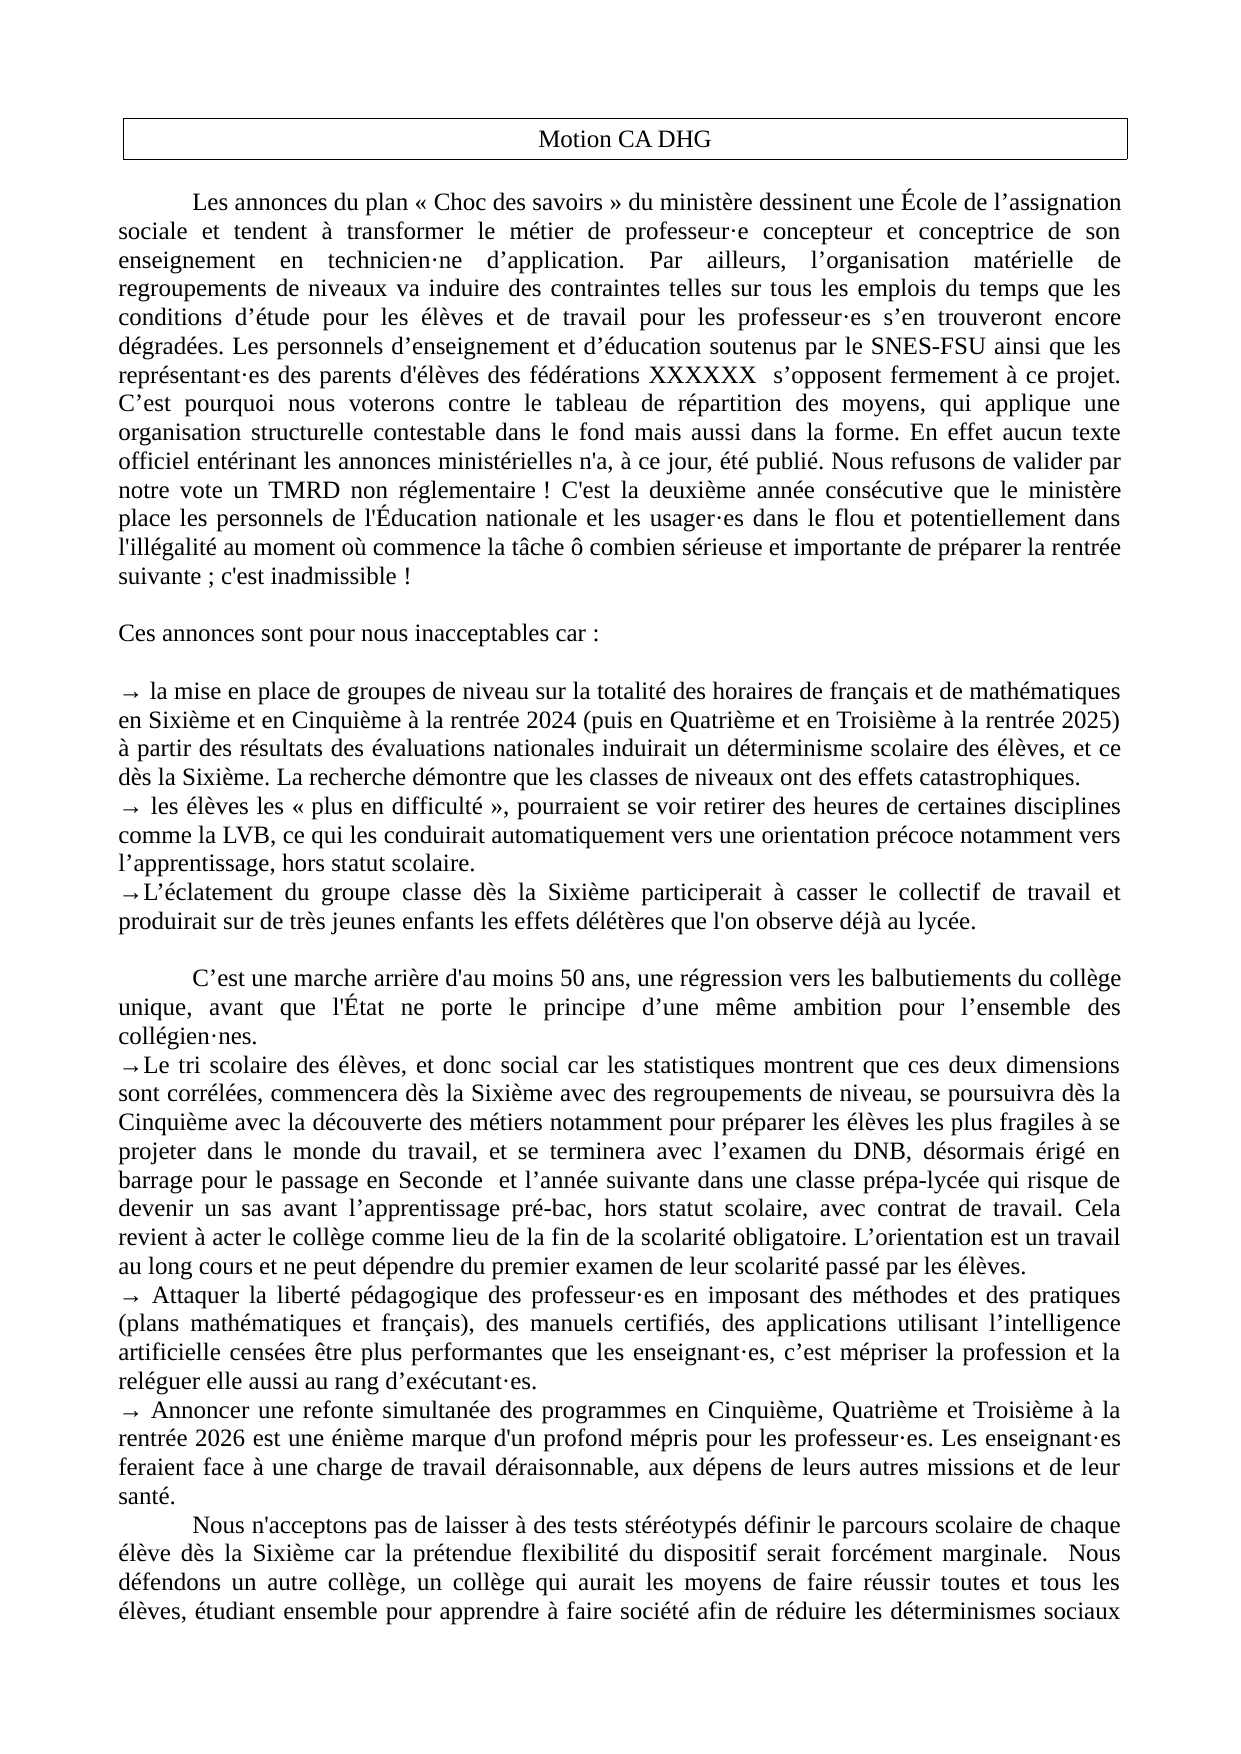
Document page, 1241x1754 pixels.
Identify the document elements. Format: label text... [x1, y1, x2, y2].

text Nous n'acceptons pas de laisser à des tests stéréotypés définir le parcours scolaire de chaque élève dès la Sixième car la prétendue flexibilité du dispositif serait forcément marginale. Nous défendons un autre collège, un collège qui aurait les moyens de faire réussir toutes et tous les élèves, étudiant ensemble pour apprendre à faire société afin de réduire les déterminismes sociaux [118, 1510, 1122, 1625]
text →L’éclatement du groupe classe dès la Sixième participerait à casser le collectif de travail et produirait sur de très jeunes enfants les effets délétères que l'on observe déjà au lycée. [118, 877, 1122, 935]
text →Le tri scolaire des élèves, et donc social car les statistiques montrent que ces deux dimensions sont corrélées, commencera dès la Sixième avec des regroupements de niveau, se poursuivra dès la Cinquième avec la découverte des métiers notamment pour préparer les élèves les plus fragiles à se projeter dans le monde du travail, et se terminera avec l’examen du DNB, désormais érigé en barrage pour le passage en Seconde et l’année suivante dans une classe prépa-lycée qui risque de devenir un sas avant l’apprentissage pré-bac, hors statut scolaire, avec contrat de travail. Cela revient à acter le collège comme lieu de la fin de la scolarité obligatoire. L’orientation est un travail au long cours et ne peut dépendre du premier examen de leur scolarité passé par les élèves. [118, 1050, 1122, 1280]
text Les annonces du plan « Choc des savoirs » du ministère dessinent une École de l’assignation sociale et tendent à transformer le métier de professeur·e concepteur et conceptrice de son enseignement en technicien·ne d’application. Par ailleurs, l’organisation matérielle de regroupements de niveaux va induire des contraintes telles sur tous les emplois du temps que les conditions d’étude pour les élèves et de travail pour les professeur·es s’en trouveront encore dégradées. Les personnels d’enseignement et d’éducation soutenus par le SNES-FSU ainsi que les représentant·es des parents d'élèves des fédérations XXXXXX s’opposent fermement à ce projet. C’est pourquoi nous voterons contre le tableau de répartition des moyens, qui applique une organisation structurelle contestable dans le fond mais aussi dans la forme. En effet aucun texte officiel entérinant les annonces ministérielles n'a, à ce jour, été publié. Nous refusons de valider par notre vote un TMRD non réglementaire ! C'est la deuxième année consécutive que le ministère place les personnels de l'Éducation nationale et les usager·es dans le flou et potentiellement dans l'illégalité au moment où commence la tâche ô combien sérieuse et importante de préparer la rentrée suivante ; c'est inadmissible ! [118, 187, 1122, 590]
table_header Motion CA DHG [124, 119, 1127, 158]
text Ces annonces sont pour nous inacceptables car : [118, 618, 1122, 647]
text → Annoncer une refonte simultanée des programmes en Cinquième, Quatrième et Troisième à la rentrée 2026 est une énième marque d'un profond mépris pour les professeur·es. Les enseignant·es feraient face à une charge de travail déraisonnable, aux dépens de leurs autres missions et de leur santé. [118, 1395, 1122, 1510]
text → les élèves les « plus en difficulté », pourraient se voir retirer des heures de certaines disciplines comme la LVB, ce qui les conduirait automatiquement vers une orientation précoce notamment vers l’apprentissage, hors statut scolaire. [118, 791, 1122, 877]
text C’est une marche arrière d'au moins 50 ans, une régression vers les balbutiements du collège unique, avant que l'État ne porte le principe d’une même ambition pour l’ensemble des collégien·nes. [118, 963, 1122, 1050]
text → la mise en place de groupes de niveau sur la totalité des horaires de français et de mathématiques en Sixième et en Cinquième à la rentrée 2024 (puis en Quatrième et en Troisième à la rentrée 2025) à partir des résultats des évaluations nationales induirait un déterminisme scolaire des élèves, et ce dès la Sixième. La recherche démontre que les classes de niveaux ont des effets catastrophiques. [118, 676, 1122, 791]
text → Attaquer la liberté pédagogique des professeur·es en imposant des méthodes et des pratiques (plans mathématiques et français), des manuels certifiés, des applications utilisant l’intelligence artificielle censées être plus performantes que les enseignant·es, c’est mépriser la profession et la reléguer elle aussi au rang d’exécutant·es. [118, 1280, 1122, 1395]
